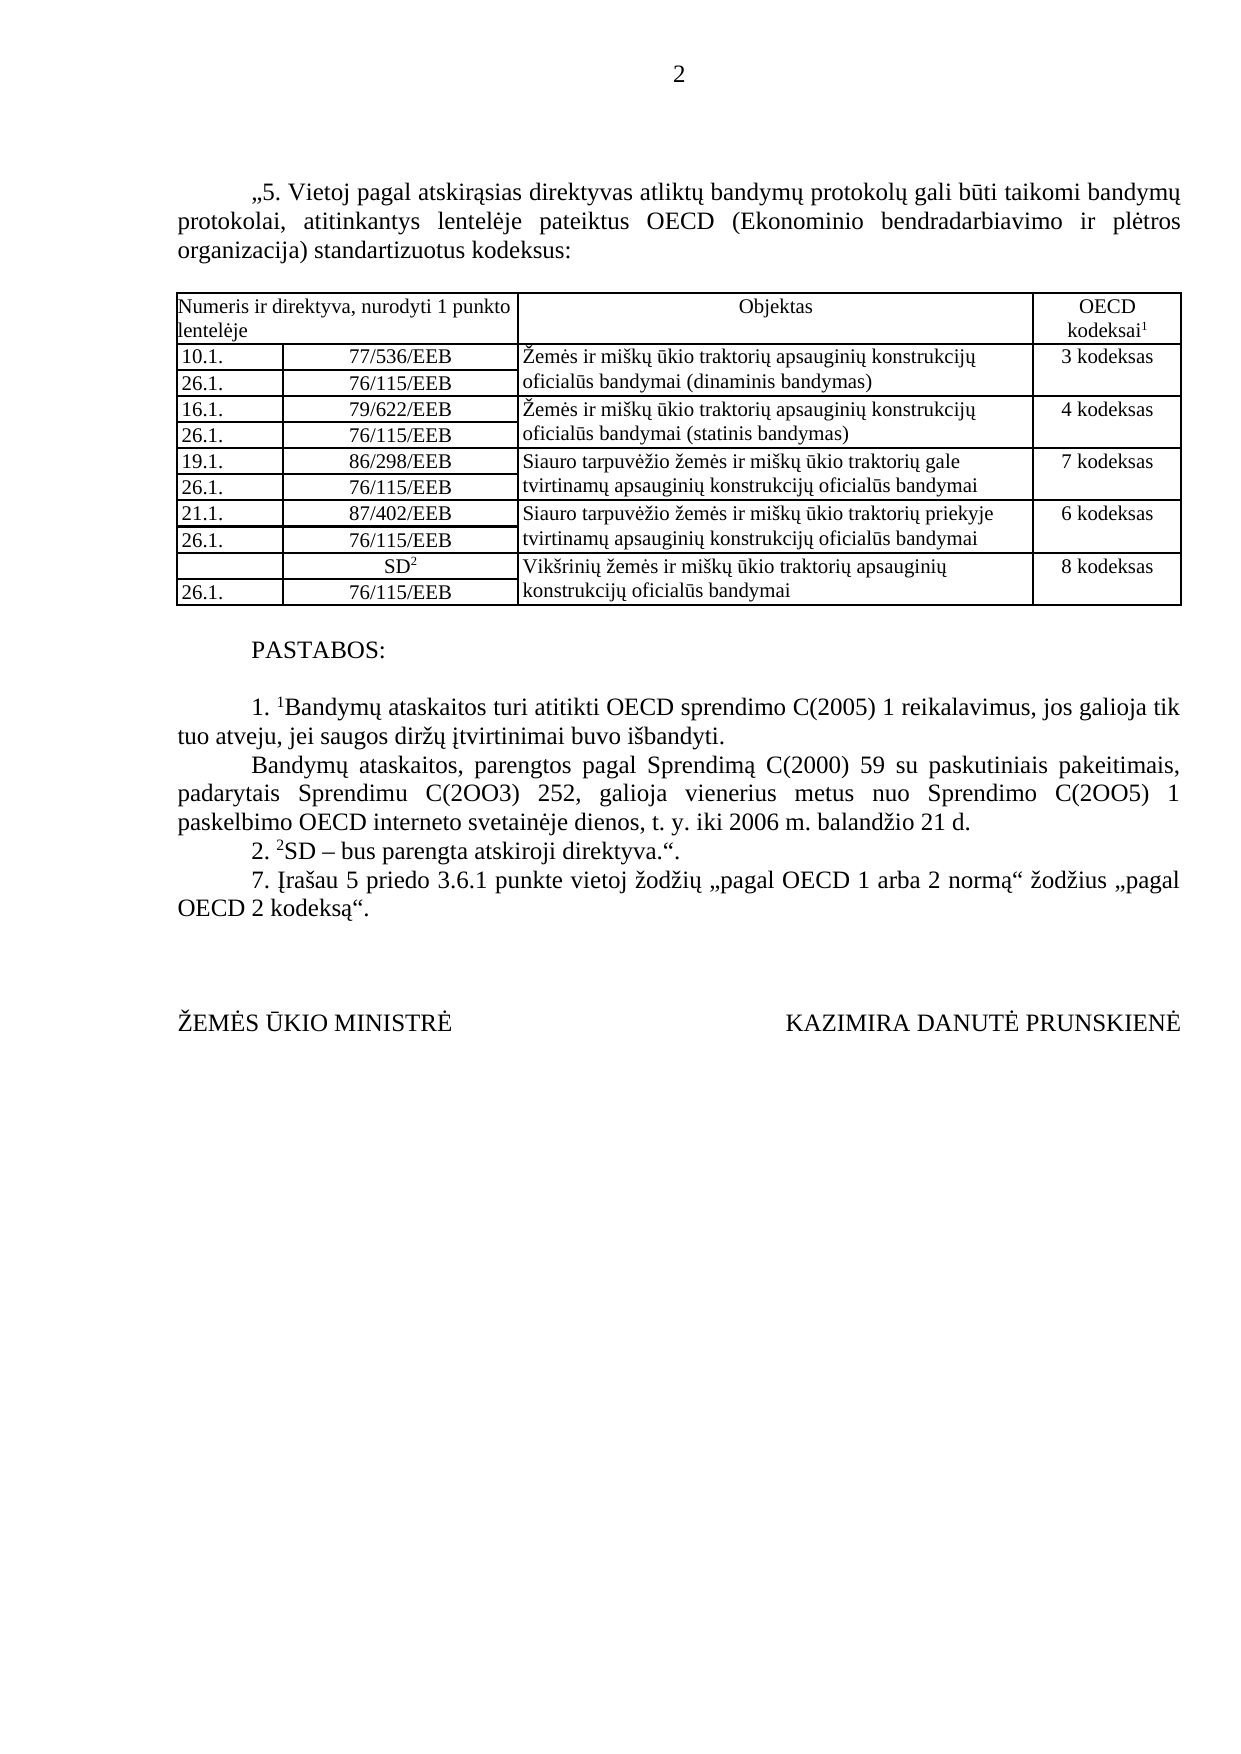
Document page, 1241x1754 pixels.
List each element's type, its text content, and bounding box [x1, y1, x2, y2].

table_cell 4 kodeksas [1034, 397, 1180, 447]
table_header OECD kodeksai1 [1034, 294, 1180, 342]
table_cell Žemės ir miškų ūkio traktorių apsauginių konstrukcijų oficialūs bandymai (statinis bandymas) [519, 397, 1032, 447]
text ŽEMĖS ŪKIO MINISTRĖ KAZIMIRA DANUTĖ PRUNSKIENĖ [177, 1008, 1181, 1037]
table_cell 6 kodeksas [1034, 501, 1180, 552]
table_cell Siauro tarpuvėžio žemės ir miškų ūkio traktorių priekyje tvirtinamų apsauginių konstrukcijų oficialūs bandymai [519, 501, 1032, 552]
text 2. 2SD – bus parengta atskiroji direktyva.“. [177, 836, 1181, 865]
table_cell Siauro tarpuvėžio žemės ir miškų ūkio traktorių gale tvirtinamų apsauginių konstrukcijų oficialūs bandymai [519, 449, 1032, 499]
table_header Objektas [519, 294, 1032, 342]
text Bandymų ataskaitos, parengtos pagal Sprendimą C(2000) 59 su paskutiniais pakeitimais, padarytais Sprendimu C(2OO3) 252, galioja vienerius metus nuo Sprendimo C(2OO5) 1 paskelbimo OECD interneto svetainėje dienos, t. y. iki 2006 m. balandžio 21 d. [177, 750, 1181, 836]
text 7. Įrašau 5 priedo 3.6.1 punkte vietoj žodžių „pagal OECD 1 arba 2 normą“ žodžius „pagal OECD 2 kodeksą“. [177, 865, 1181, 922]
table_cell Žemės ir miškų ūkio traktorių apsauginių konstrukcijų oficialūs bandymai (dinaminis bandymas) [519, 345, 1032, 395]
text PASTABOS: [177, 635, 1181, 663]
text 1. 1Bandymų ataskaitos turi atitikti OECD sprendimo C(2005) 1 reikalavimus, jos galioja tik tuo atveju, jei saugos diržų įtvirtinimai buvo išbandyti. [177, 692, 1181, 750]
text „5. Vietoj pagal atskirąsias direktyvas atliktų bandymų protokolų gali būti taikomi bandymų protokolai, atitinkantys lentelėje pateiktus OECD (Ekonominio bendradarbiavimo ir plėtros organizacija) standartizuotus kodeksus: [177, 177, 1181, 263]
table_cell 3 kodeksas [1034, 345, 1180, 395]
table_cell 7 kodeksas [1034, 449, 1180, 499]
table_cell Vikšrinių žemės ir miškų ūkio traktorių apsauginių konstrukcijų oficialūs bandymai [519, 554, 1032, 604]
table_cell 8 kodeksas [1034, 554, 1180, 604]
